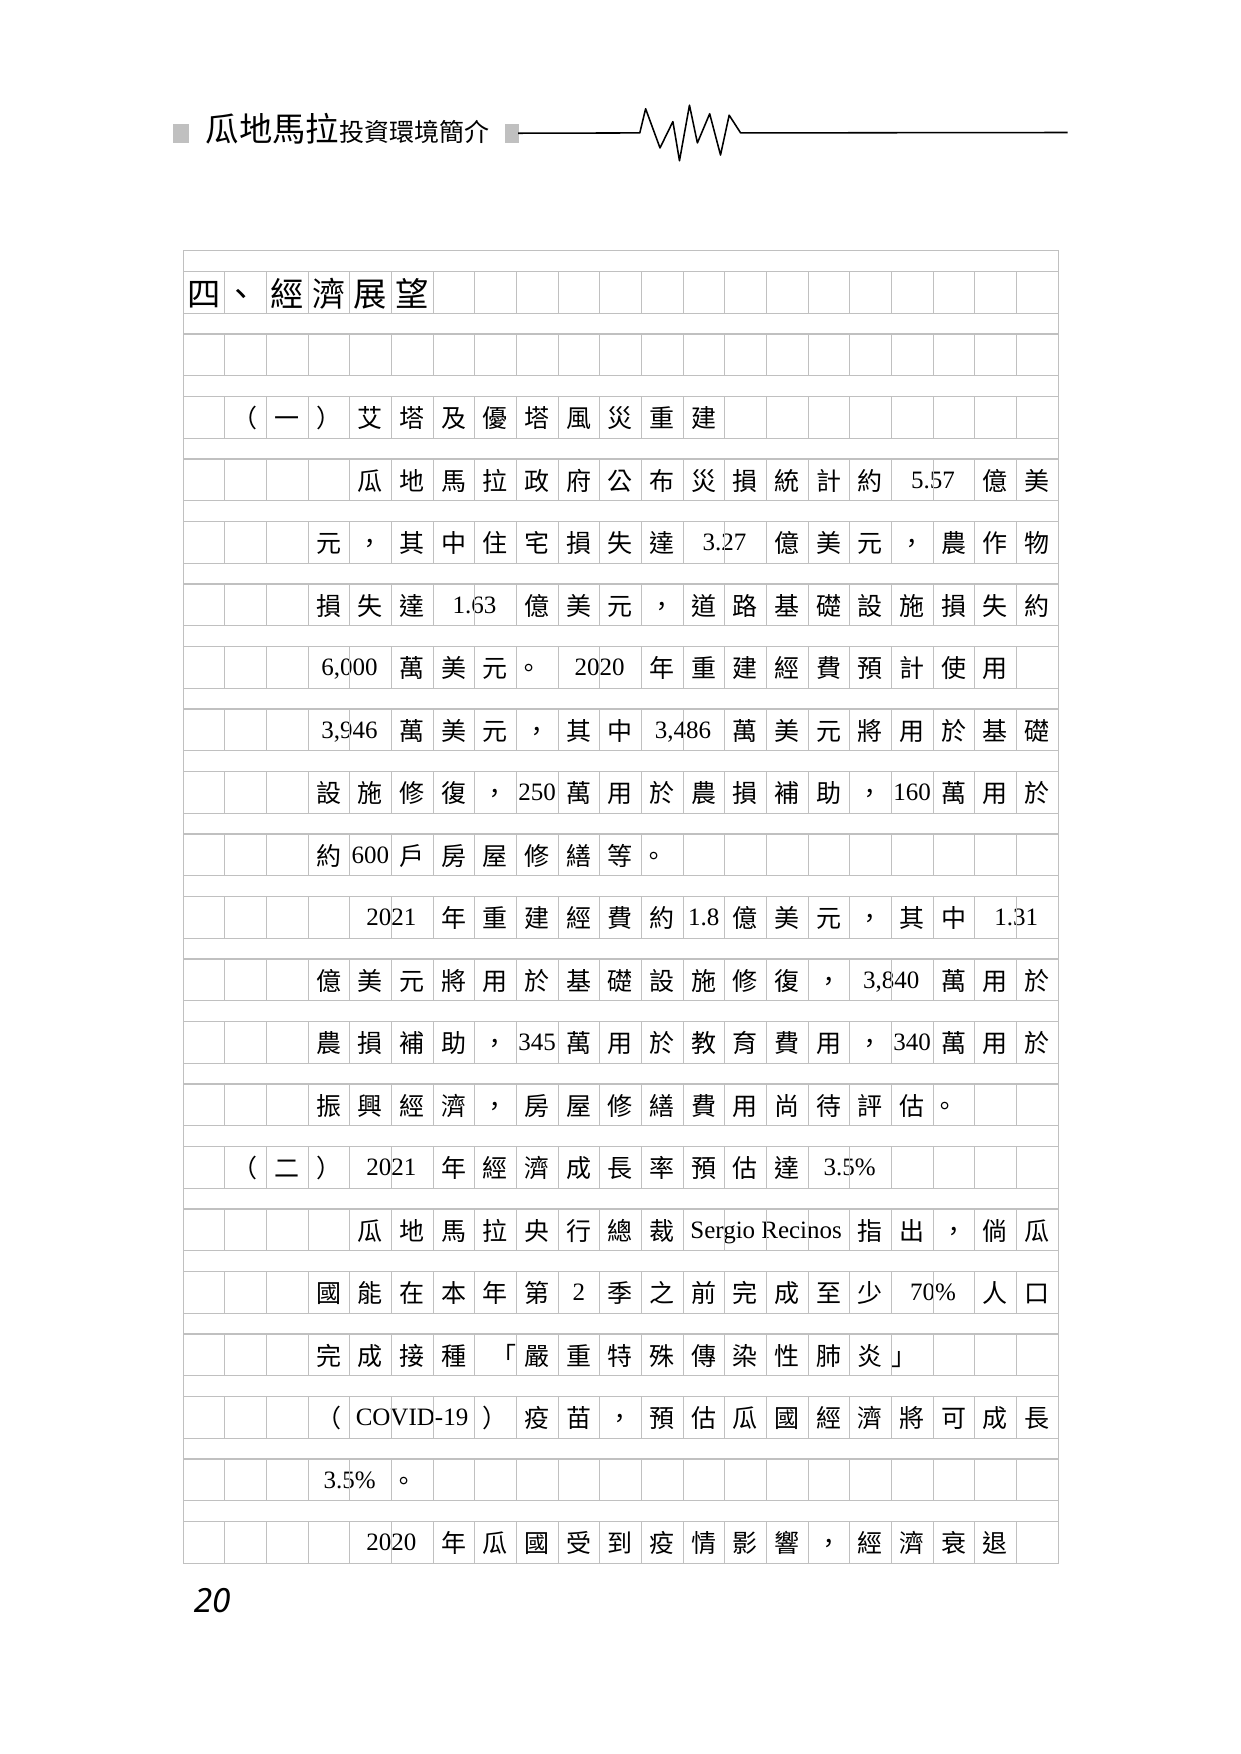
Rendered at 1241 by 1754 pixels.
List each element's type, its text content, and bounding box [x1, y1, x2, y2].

text 2021年重建經費約1.8億美元，其中1.31億美元將用於基礎設施修復，3,840萬用於農損補助，345萬用於教育費用，340萬用於振興經濟，房屋修繕費用尚待評估。 [892, 897, 933, 938]
text 2021年重建經費約1.8億美元，其中1.31億美元將用於基礎設施修復，3,840萬用於農損補助，345萬用於教育費用，340萬用於振興經濟，房屋修繕費用尚待評估。 [850, 1085, 891, 1125]
text 2021年重建經費約1.8億美元，其中1.31億美元將用於基礎設施修復，3,840萬用於農損補助，345萬用於教育費用，340萬用於振興經濟，房屋修繕費用尚待評估。 [600, 1085, 641, 1125]
text [809, 397, 849, 438]
text 2021年重建經費約1.8億美元，其中1.31億美元將用於基礎設施修復，3,840萬用於農損補助，345萬用於教育費用，340萬用於振興經濟，房屋修繕費用尚待評估。 [350, 960, 391, 1000]
text 2021年重建經費約1.8億美元，其中1.31億美元將用於基礎設施修復，3,840萬用於農損補助，345萬用於教育費用，340萬用於振興經濟，房屋修繕費用尚待評估。 [850, 1022, 891, 1063]
text （二）2021年經濟成長率預估達3.5% [600, 1147, 641, 1188]
text 2021年重建經費約1.8億美元，其中1.31億美元將用於基礎設施修復，3,840萬用於農損補助，345萬用於教育費用，340萬用於振興經濟，房屋修繕費用尚待評估。 [350, 1085, 391, 1125]
text 瓜地馬拉央行總裁Sergio Recinos指出，倘瓜國能在本年第2季之前完成至少70%人口完成接種「嚴重特殊傳染性肺炎」（COVID-19）疫苗，預估瓜國經濟將可成長3.5%。 [281, 1314, 1058, 1333]
text [850, 272, 891, 313]
text （二）2021年經濟成長率預估達3.5% [892, 1147, 933, 1188]
text （ [225, 397, 266, 438]
text [892, 272, 933, 313]
text （二）2021年經濟成長率預估達3.5% [267, 1147, 308, 1188]
text [725, 272, 766, 313]
text 2021年重建經費約1.8億美元，其中1.31億美元將用於基礎設施修復，3,840萬用於農損補助，345萬用於教育費用，340萬用於振興經濟，房屋修繕費用尚待評估。 [309, 1022, 349, 1063]
text 2021年重建經費約1.8億美元，其中1.31億美元將用於基礎設施修復，3,840萬用於農損補助，345萬用於教育費用，340萬用於振興經濟，房屋修繕費用尚待評估。 [1017, 1022, 1058, 1063]
text 2021年重建經費約1.8億美元，其中1.31億美元將用於基礎設施修復，3,840萬用於農損補助，345萬用於教育費用，340萬用於振興經濟，房屋修繕費用尚待評估。 [392, 897, 433, 938]
text 展 [350, 272, 391, 313]
text 2021年重建經費約1.8億美元，其中1.31億美元將用於基礎設施修復，3,840萬用於農損補助，345萬用於教育費用，340萬用於振興經濟，房屋修繕費用尚待評估。 [725, 960, 766, 1000]
text 2021年重建經費約1.8億美元，其中1.31億美元將用於基礎設施修復，3,840萬用於農損補助，345萬用於教育費用，340萬用於振興經濟，房屋修繕費用尚待評估。 [892, 1022, 933, 1063]
text [434, 272, 474, 313]
text 2021年重建經費約1.8億美元，其中1.31億美元將用於基礎設施修復，3,840萬用於農損補助，345萬用於教育費用，340萬用於振興經濟，房屋修繕費用尚待評估。 [892, 960, 933, 1000]
text 2021年重建經費約1.8億美元，其中1.31億美元將用於基礎設施修復，3,840萬用於農損補助，345萬用於教育費用，340萬用於振興經濟，房屋修繕費用尚待評估。 [642, 1085, 683, 1125]
text 重 [642, 397, 683, 438]
text 2021年重建經費約1.8億美元，其中1.31億美元將用於基礎設施修復，3,840萬用於農損補助，345萬用於教育費用，340萬用於振興經濟，房屋修繕費用尚待評估。 [767, 960, 808, 1000]
text 2021年重建經費約1.8億美元，其中1.31億美元將用於基礎設施修復，3,840萬用於農損補助，345萬用於教育費用，340萬用於振興經濟，房屋修繕費用尚待評估。 [975, 897, 1016, 938]
text （二）2021年經濟成長率預估達3.5% [1017, 1147, 1058, 1188]
text 2021年重建經費約1.8億美元，其中1.31億美元將用於基礎設施修復，3,840萬用於農損補助，345萬用於教育費用，340萬用於振興經濟，房屋修繕費用尚待評估。 [281, 1001, 1058, 1021]
text 2021年重建經費約1.8億美元，其中1.31億美元將用於基礎設施修復，3,840萬用於農損補助，345萬用於教育費用，340萬用於振興經濟，房屋修繕費用尚待評估。 [725, 1022, 766, 1063]
text 2021年重建經費約1.8億美元，其中1.31億美元將用於基礎設施修復，3,840萬用於農損補助，345萬用於教育費用，340萬用於振興經濟，房屋修繕費用尚待評估。 [434, 1022, 474, 1063]
text 2021年重建經費約1.8億美元，其中1.31億美元將用於基礎設施修復，3,840萬用於農損補助，345萬用於教育費用，340萬用於振興經濟，房屋修繕費用尚待評估。 [725, 897, 766, 938]
text [850, 397, 891, 438]
text 瓜地馬拉央行總裁Sergio Recinos指出，倘瓜國能在本年第2季之前完成至少70%人口完成接種「嚴重特殊傳染性肺炎」（COVID-19）疫苗，預估瓜國經濟將可成長3.5%。 [281, 1189, 1058, 1208]
text 塔 [517, 397, 558, 438]
text 2021年重建經費約1.8億美元，其中1.31億美元將用於基礎設施修復，3,840萬用於農損補助，345萬用於教育費用，340萬用於振興經濟，房屋修繕費用尚待評估。 [809, 1022, 849, 1063]
text 2021年重建經費約1.8億美元，其中1.31億美元將用於基礎設施修復，3,840萬用於農損補助，345萬用於教育費用，340萬用於振興經濟，房屋修繕費用尚待評估。 [642, 960, 683, 1000]
text 2021年重建經費約1.8億美元，其中1.31億美元將用於基礎設施修復，3,840萬用於農損補助，345萬用於教育費用，340萬用於振興經濟，房屋修繕費用尚待評估。 [350, 1022, 391, 1063]
text 2021年重建經費約1.8億美元，其中1.31億美元將用於基礎設施修復，3,840萬用於農損補助，345萬用於教育費用，340萬用於振興經濟，房屋修繕費用尚待評估。 [642, 1022, 683, 1063]
text （二）2021年經濟成長率預估達3.5% [392, 1147, 433, 1188]
text （二）2021年經濟成長率預估達3.5% [975, 1147, 1016, 1188]
text [559, 272, 599, 313]
text [475, 272, 516, 313]
text 2021年重建經費約1.8億美元，其中1.31億美元將用於基礎設施修復，3,840萬用於農損補助，345萬用於教育費用，340萬用於振興經濟，房屋修繕費用尚待評估。 [934, 897, 974, 938]
text ） [309, 397, 349, 438]
text 2021年重建經費約1.8億美元，其中1.31億美元將用於基礎設施修復，3,840萬用於農損補助，345萬用於教育費用，340萬用於振興經濟，房屋修繕費用尚待評估。 [1017, 1085, 1058, 1125]
text （二）2021年經濟成長率預估達3.5% [642, 1147, 683, 1188]
text 2021年重建經費約1.8億美元，其中1.31億美元將用於基礎設施修復，3,840萬用於農損補助，345萬用於教育費用，340萬用於振興經濟，房屋修繕費用尚待評估。 [767, 897, 808, 938]
text [642, 272, 683, 313]
text 瓜地馬拉央行總裁Sergio Recinos指出，倘瓜國能在本年第2季之前完成至少70%人口完成接種「嚴重特殊傳染性肺炎」（COVID-19）疫苗，預估瓜國經濟將可成長3.5%。 [281, 1251, 1058, 1271]
text 瓜地馬拉政府公布災損統計約5.57億美元，其中住宅損失達3.27億美元，農作物損失達1.63億美元，道路基礎設施損失約6,000萬美元。2020年重建經費預計使用3,946萬美元，其中3,486萬美元將用於基礎設施修復，250萬用於農損補助，160萬用於約600戶房屋修繕等。 [281, 439, 1058, 458]
text （二）2021年經濟成長率預估達3.5% [725, 1147, 766, 1188]
text 2021年重建經費約1.8億美元，其中1.31億美元將用於基礎設施修復，3,840萬用於農損補助，345萬用於教育費用，340萬用於振興經濟，房屋修繕費用尚待評估。 [475, 1085, 516, 1125]
text 瓜地馬拉央行總裁Sergio Recinos指出，倘瓜國能在本年第2季之前完成至少70%人口完成接種「嚴重特殊傳染性肺炎」（COVID-19）疫苗，預估瓜國經濟將可成長3.5%。 [281, 1439, 1058, 1458]
text 2021年重建經費約1.8億美元，其中1.31億美元將用於基礎設施修復，3,840萬用於農損補助，345萬用於教育費用，340萬用於振興經濟，房屋修繕費用尚待評估。 [475, 960, 516, 1000]
text 及 [434, 397, 474, 438]
text [892, 397, 933, 438]
text 2021年重建經費約1.8億美元，其中1.31億美元將用於基礎設施修復，3,840萬用於農損補助，345萬用於教育費用，340萬用於振興經濟，房屋修繕費用尚待評估。 [1017, 960, 1058, 1000]
text 2021年重建經費約1.8億美元，其中1.31億美元將用於基礎設施修復，3,840萬用於農損補助，345萬用於教育費用，340萬用於振興經濟，房屋修繕費用尚待評估。 [475, 1022, 516, 1063]
text 2021年重建經費約1.8億美元，其中1.31億美元將用於基礎設施修復，3,840萬用於農損補助，345萬用於教育費用，340萬用於振興經濟，房屋修繕費用尚待評估。 [892, 1085, 933, 1125]
text 一 [267, 397, 308, 438]
text 2021年重建經費約1.8億美元，其中1.31億美元將用於基礎設施修復，3,840萬用於農損補助，345萬用於教育費用，340萬用於振興經濟，房屋修繕費用尚待評估。 [850, 960, 891, 1000]
text （二）2021年經濟成長率預估達3.5% [207, 1147, 224, 1188]
text 2021年重建經費約1.8億美元，其中1.31億美元將用於基礎設施修復，3,840萬用於農損補助，345萬用於教育費用，340萬用於振興經濟，房屋修繕費用尚待評估。 [850, 897, 891, 938]
text 瓜地馬拉政府公布災損統計約5.57億美元，其中住宅損失達3.27億美元，農作物損失達1.63億美元，道路基礎設施損失約6,000萬美元。2020年重建經費預計使用3,946萬美元，其中3,486萬美元將用於基礎設施修復，250萬用於農損補助，160萬用於約600戶房屋修繕等。 [281, 689, 1058, 708]
text [934, 272, 974, 313]
text （二）2021年經濟成長率預估達3.5% [309, 1147, 349, 1188]
text 2021年重建經費約1.8億美元，其中1.31億美元將用於基礎設施修復，3,840萬用於農損補助，345萬用於教育費用，340萬用於振興經濟，房屋修繕費用尚待評估。 [600, 1022, 641, 1063]
text [934, 397, 974, 438]
text 風 [559, 397, 599, 438]
text 2021年重建經費約1.8億美元，其中1.31億美元將用於基礎設施修復，3,840萬用於農損補助，345萬用於教育費用，340萬用於振興經濟，房屋修繕費用尚待評估。 [392, 1022, 433, 1063]
text 2021年重建經費約1.8億美元，其中1.31億美元將用於基礎設施修復，3,840萬用於農損補助，345萬用於教育費用，340萬用於振興經濟，房屋修繕費用尚待評估。 [559, 897, 599, 938]
text [517, 272, 558, 313]
text 瓜地馬拉央行總裁Sergio Recinos指出，倘瓜國能在本年第2季之前完成至少70%人口完成接種「嚴重特殊傳染性肺炎」（COVID-19）疫苗，預估瓜國經濟將可成長3.5%。 [281, 1376, 1058, 1396]
text 2021年重建經費約1.8億美元，其中1.31億美元將用於基礎設施修復，3,840萬用於農損補助，345萬用於教育費用，340萬用於振興經濟，房屋修繕費用尚待評估。 [392, 960, 433, 1000]
text [975, 397, 1016, 438]
text [600, 272, 641, 313]
text 2021年重建經費約1.8億美元，其中1.31億美元將用於基礎設施修復，3,840萬用於農損補助，345萬用於教育費用，340萬用於振興經濟，房屋修繕費用尚待評估。 [281, 939, 1058, 958]
text 瓜地馬拉政府公布災損統計約5.57億美元，其中住宅損失達3.27億美元，農作物損失達1.63億美元，道路基礎設施損失約6,000萬美元。2020年重建經費預計使用3,946萬美元，其中3,486萬美元將用於基礎設施修復，250萬用於農損補助，160萬用於約600戶房屋修繕等。 [281, 814, 1058, 833]
text [975, 272, 1016, 313]
text 2021年重建經費約1.8億美元，其中1.31億美元將用於基礎設施修復，3,840萬用於農損補助，345萬用於教育費用，340萬用於振興經濟，房屋修繕費用尚待評估。 [350, 897, 391, 938]
text 2021年重建經費約1.8億美元，其中1.31億美元將用於基礎設施修復，3,840萬用於農損補助，345萬用於教育費用，340萬用於振興經濟，房屋修繕費用尚待評估。 [475, 897, 516, 938]
text 2021年重建經費約1.8億美元，其中1.31億美元將用於基礎設施修復，3,840萬用於農損補助，345萬用於教育費用，340萬用於振興經濟，房屋修繕費用尚待評估。 [517, 897, 558, 938]
text 2021年重建經費約1.8億美元，其中1.31億美元將用於基礎設施修復，3,840萬用於農損補助，345萬用於教育費用，340萬用於振興經濟，房屋修繕費用尚待評估。 [934, 1022, 974, 1063]
text 2021年重建經費約1.8億美元，其中1.31億美元將用於基礎設施修復，3,840萬用於農損補助，345萬用於教育費用，340萬用於振興經濟，房屋修繕費用尚待評估。 [281, 876, 1058, 896]
text 建 [684, 397, 724, 438]
text 、 [225, 272, 266, 313]
text 艾 [350, 397, 391, 438]
text 2021年重建經費約1.8億美元，其中1.31億美元將用於基礎設施修復，3,840萬用於農損補助，345萬用於教育費用，340萬用於振興經濟，房屋修繕費用尚待評估。 [559, 1022, 599, 1063]
text 2021年重建經費約1.8億美元，其中1.31億美元將用於基礎設施修復，3,840萬用於農損補助，345萬用於教育費用，340萬用於振興經濟，房屋修繕費用尚待評估。 [975, 960, 1016, 1000]
text （二）2021年經濟成長率預估達3.5% [517, 1147, 558, 1188]
text 2021年重建經費約1.8億美元，其中1.31億美元將用於基礎設施修復，3,840萬用於農損補助，345萬用於教育費用，340萬用於振興經濟，房屋修繕費用尚待評估。 [975, 1085, 1016, 1125]
text 2021年重建經費約1.8億美元，其中1.31億美元將用於基礎設施修復，3,840萬用於農損補助，345萬用於教育費用，340萬用於振興經濟，房屋修繕費用尚待評估。 [309, 897, 349, 938]
text （二）2021年經濟成長率預估達3.5% [850, 1147, 891, 1188]
text 2021年重建經費約1.8億美元，其中1.31億美元將用於基礎設施修復，3,840萬用於農損補助，345萬用於教育費用，340萬用於振興經濟，房屋修繕費用尚待評估。 [1017, 897, 1058, 938]
text [725, 397, 766, 438]
text 2021年重建經費約1.8億美元，其中1.31億美元將用於基礎設施修復，3,840萬用於農損補助，345萬用於教育費用，340萬用於振興經濟，房屋修繕費用尚待評估。 [642, 897, 683, 938]
text [207, 397, 224, 438]
text [809, 272, 849, 313]
text 瓜地馬拉政府公布災損統計約5.57億美元，其中住宅損失達3.27億美元，農作物損失達1.63億美元，道路基礎設施損失約6,000萬美元。2020年重建經費預計使用3,946萬美元，其中3,486萬美元將用於基礎設施修復，250萬用於農損補助，160萬用於約600戶房屋修繕等。 [281, 501, 1058, 521]
text 優 [475, 397, 516, 438]
text （二）2021年經濟成長率預估達3.5% [475, 1147, 516, 1188]
text 濟 [309, 272, 349, 313]
text （二）2021年經濟成長率預估達3.5% [934, 1147, 974, 1188]
text 經 [267, 272, 308, 313]
text 2021年重建經費約1.8億美元，其中1.31億美元將用於基礎設施修復，3,840萬用於農損補助，345萬用於教育費用，340萬用於振興經濟，房屋修繕費用尚待評估。 [600, 897, 641, 938]
text （二）2021年經濟成長率預估達3.5% [809, 1147, 849, 1188]
text 2021年重建經費約1.8億美元，其中1.31億美元將用於基礎設施修復，3,840萬用於農損補助，345萬用於教育費用，340萬用於振興經濟，房屋修繕費用尚待評估。 [392, 1085, 433, 1125]
text 2021年重建經費約1.8億美元，其中1.31億美元將用於基礎設施修復，3,840萬用於農損補助，345萬用於教育費用，340萬用於振興經濟，房屋修繕費用尚待評估。 [684, 897, 724, 938]
text 四 [184, 272, 224, 313]
text [207, 376, 1058, 396]
text 2021年重建經費約1.8億美元，其中1.31億美元將用於基礎設施修復，3,840萬用於農損補助，345萬用於教育費用，340萬用於振興經濟，房屋修繕費用尚待評估。 [684, 1022, 724, 1063]
text 2021年重建經費約1.8億美元，其中1.31億美元將用於基礎設施修復，3,840萬用於農損補助，345萬用於教育費用，340萬用於振興經濟，房屋修繕費用尚待評估。 [767, 1085, 808, 1125]
text 2021年重建經費約1.8億美元，其中1.31億美元將用於基礎設施修復，3,840萬用於農損補助，345萬用於教育費用，340萬用於振興經濟，房屋修繕費用尚待評估。 [767, 1022, 808, 1063]
text （二）2021年經濟成長率預估達3.5% [225, 1147, 266, 1188]
text 2021年重建經費約1.8億美元，其中1.31億美元將用於基礎設施修復，3,840萬用於農損補助，345萬用於教育費用，340萬用於振興經濟，房屋修繕費用尚待評估。 [517, 1022, 558, 1063]
text [1017, 397, 1058, 438]
text 瓜地馬拉政府公布災損統計約5.57億美元，其中住宅損失達3.27億美元，農作物損失達1.63億美元，道路基礎設施損失約6,000萬美元。2020年重建經費預計使用3,946萬美元，其中3,486萬美元將用於基礎設施修復，250萬用於農損補助，160萬用於約600戶房屋修繕等。 [281, 564, 1058, 583]
text [184, 251, 1058, 271]
text 瓜地馬拉政府公布災損統計約5.57億美元，其中住宅損失達3.27億美元，農作物損失達1.63億美元，道路基礎設施損失約6,000萬美元。2020年重建經費預計使用3,946萬美元，其中3,486萬美元將用於基礎設施修復，250萬用於農損補助，160萬用於約600戶房屋修繕等。 [281, 751, 1058, 771]
text 塔 [392, 397, 433, 438]
text 2020年瓜國受到疫情影響，經濟衰退1.5%；瓜國主要經濟夥伴平均衰退5.5%，本年受到許多有利因素支撐，該等國家平均經濟成長預估達4.6%。例如國際貨幣基金（IMF）預估美國本年經濟成長達5.1%。 [281, 1501, 1058, 1521]
text （二）2021年經濟成長率預估達3.5% [207, 1126, 1058, 1146]
text [684, 272, 724, 313]
text （二）2021年經濟成長率預估達3.5% [434, 1147, 474, 1188]
text 2021年重建經費約1.8億美元，其中1.31億美元將用於基礎設施修復，3,840萬用於農損補助，345萬用於教育費用，340萬用於振興經濟，房屋修繕費用尚待評估。 [975, 1022, 1016, 1063]
text 瓜地馬拉政府公布災損統計約5.57億美元，其中住宅損失達3.27億美元，農作物損失達1.63億美元，道路基礎設施損失約6,000萬美元。2020年重建經費預計使用3,946萬美元，其中3,486萬美元將用於基礎設施修復，250萬用於農損補助，160萬用於約600戶房屋修繕等。 [281, 626, 1058, 646]
text 2021年重建經費約1.8億美元，其中1.31億美元將用於基礎設施修復，3,840萬用於農損補助，345萬用於教育費用，340萬用於振興經濟，房屋修繕費用尚待評估。 [517, 1085, 558, 1125]
text 2021年重建經費約1.8億美元，其中1.31億美元將用於基礎設施修復，3,840萬用於農損補助，345萬用於教育費用，340萬用於振興經濟，房屋修繕費用尚待評估。 [281, 1064, 1058, 1083]
text 2021年重建經費約1.8億美元，其中1.31億美元將用於基礎設施修復，3,840萬用於農損補助，345萬用於教育費用，340萬用於振興經濟，房屋修繕費用尚待評估。 [725, 1085, 766, 1125]
text [767, 272, 808, 313]
text 2021年重建經費約1.8億美元，其中1.31億美元將用於基礎設施修復，3,840萬用於農損補助，345萬用於教育費用，340萬用於振興經濟，房屋修繕費用尚待評估。 [600, 960, 641, 1000]
text 2021年重建經費約1.8億美元，其中1.31億美元將用於基礎設施修復，3,840萬用於農損補助，345萬用於教育費用，340萬用於振興經濟，房屋修繕費用尚待評估。 [809, 897, 849, 938]
text 災 [600, 397, 641, 438]
text 望 [392, 272, 433, 313]
text [1017, 272, 1058, 313]
text [767, 397, 808, 438]
text 2021年重建經費約1.8億美元，其中1.31億美元將用於基礎設施修復，3,840萬用於農損補助，345萬用於教育費用，340萬用於振興經濟，房屋修繕費用尚待評估。 [434, 897, 474, 938]
text （二）2021年經濟成長率預估達3.5% [684, 1147, 724, 1188]
text （二）2021年經濟成長率預估達3.5% [350, 1147, 391, 1188]
text 2021年重建經費約1.8億美元，其中1.31億美元將用於基礎設施修復，3,840萬用於農損補助，345萬用於教育費用，340萬用於振興經濟，房屋修繕費用尚待評估。 [517, 960, 558, 1000]
text （二）2021年經濟成長率預估達3.5% [559, 1147, 599, 1188]
text （二）2021年經濟成長率預估達3.5% [767, 1147, 808, 1188]
